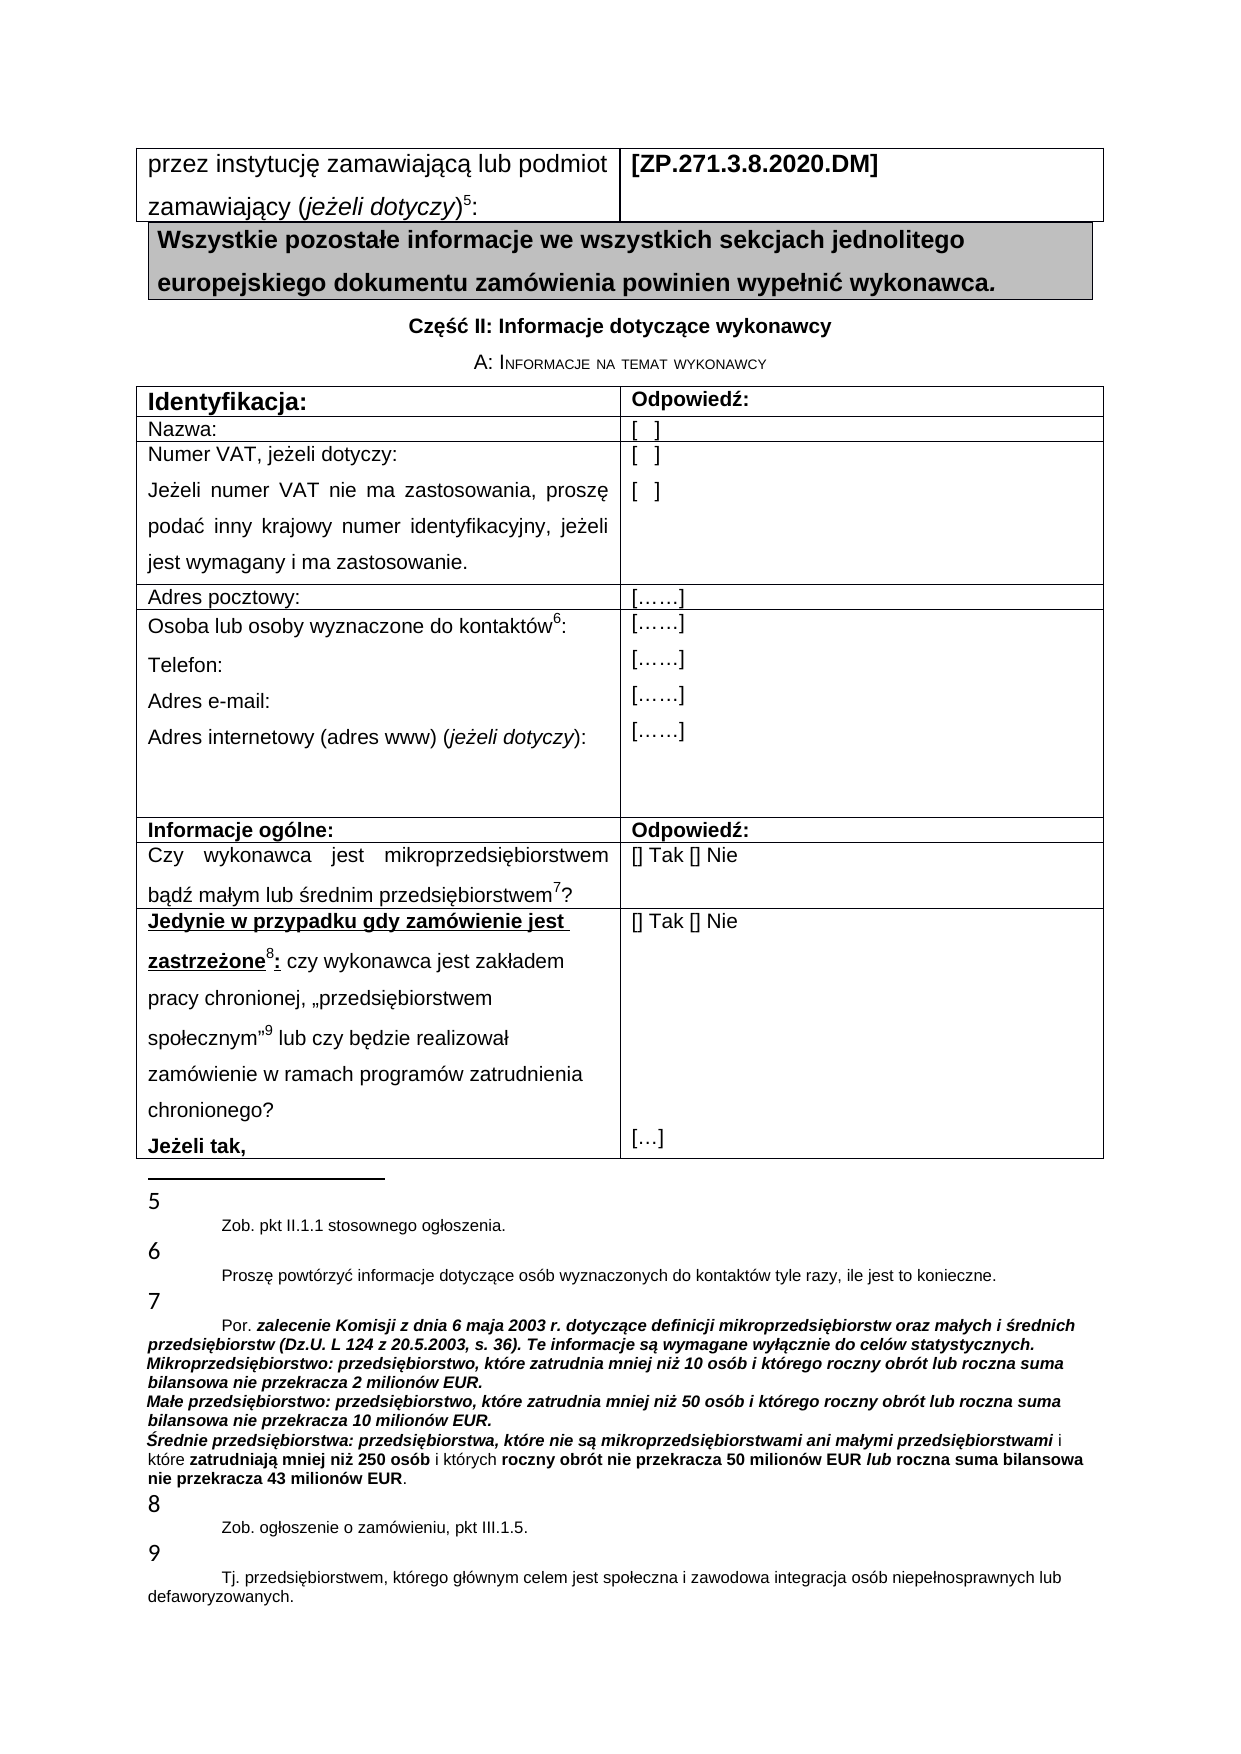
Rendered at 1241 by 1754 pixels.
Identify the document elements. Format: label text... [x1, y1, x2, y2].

table_cell przez instytucję zamawiającą lub podmiot zamawiający (jeżeli dotyczy): [137, 149, 619, 221]
title Część II: Informacje dotyczące wykonawcy [148, 314, 1093, 338]
table_cell Informacje ogólne: [137, 818, 620, 842]
table_cell Nazwa: [137, 417, 620, 441]
table_cell [……] [……] [……] [……] [621, 610, 1103, 817]
table_header Identyfikacja: [137, 387, 620, 416]
table_cell [ ] [ ] [621, 442, 1103, 584]
table_header Odpowiedź: [621, 387, 1103, 416]
table_cell [] Tak [] Nie [621, 843, 1103, 908]
table_cell [ZP.271.3.8.2020.DM] [621, 149, 1103, 221]
table_cell Numer VAT, jeżeli dotyczy: Jeżeli numer VAT nie ma zastosowania, proszę podać inny krajowy numer identyfikacyjny, jeżeli jest wymagany i ma zastosowanie. [137, 442, 620, 584]
table_cell [] Tak [] Nie […] [621, 909, 1103, 1158]
table_cell Adres pocztowy: [137, 585, 620, 609]
table_cell [ ] [621, 417, 1103, 441]
text Wszystkie pozostałe informacje we wszystkich sekcjach jednolitego europejskiego dokumentu zamówienia powinien wypełnić wykonawca. [149, 223, 1092, 299]
table_cell Czy wykonawca jest mikroprzedsiębiorstwem bądź małym lub średnim przedsiębiorstwem? [137, 843, 620, 908]
table_cell Jedynie w przypadku gdy zamówienie jest zastrzeżone: czy wykonawca jest zakładem pracy chronionej, „przedsiębiorstwem społecznym” lub czy będzie realizował zamówienie w ramach programów zatrudnienia chronionego? Jeżeli tak, [137, 909, 620, 1158]
table_cell Osoba lub osoby wyznaczone do kontaktów: Telefon: Adres e-mail: Adres internetowy (adres www) (jeżeli dotyczy): [137, 610, 620, 817]
table_cell Odpowiedź: [621, 818, 1103, 842]
title A: Informacje na temat wykonawcy [148, 350, 1093, 374]
table_cell [……] [621, 585, 1103, 609]
